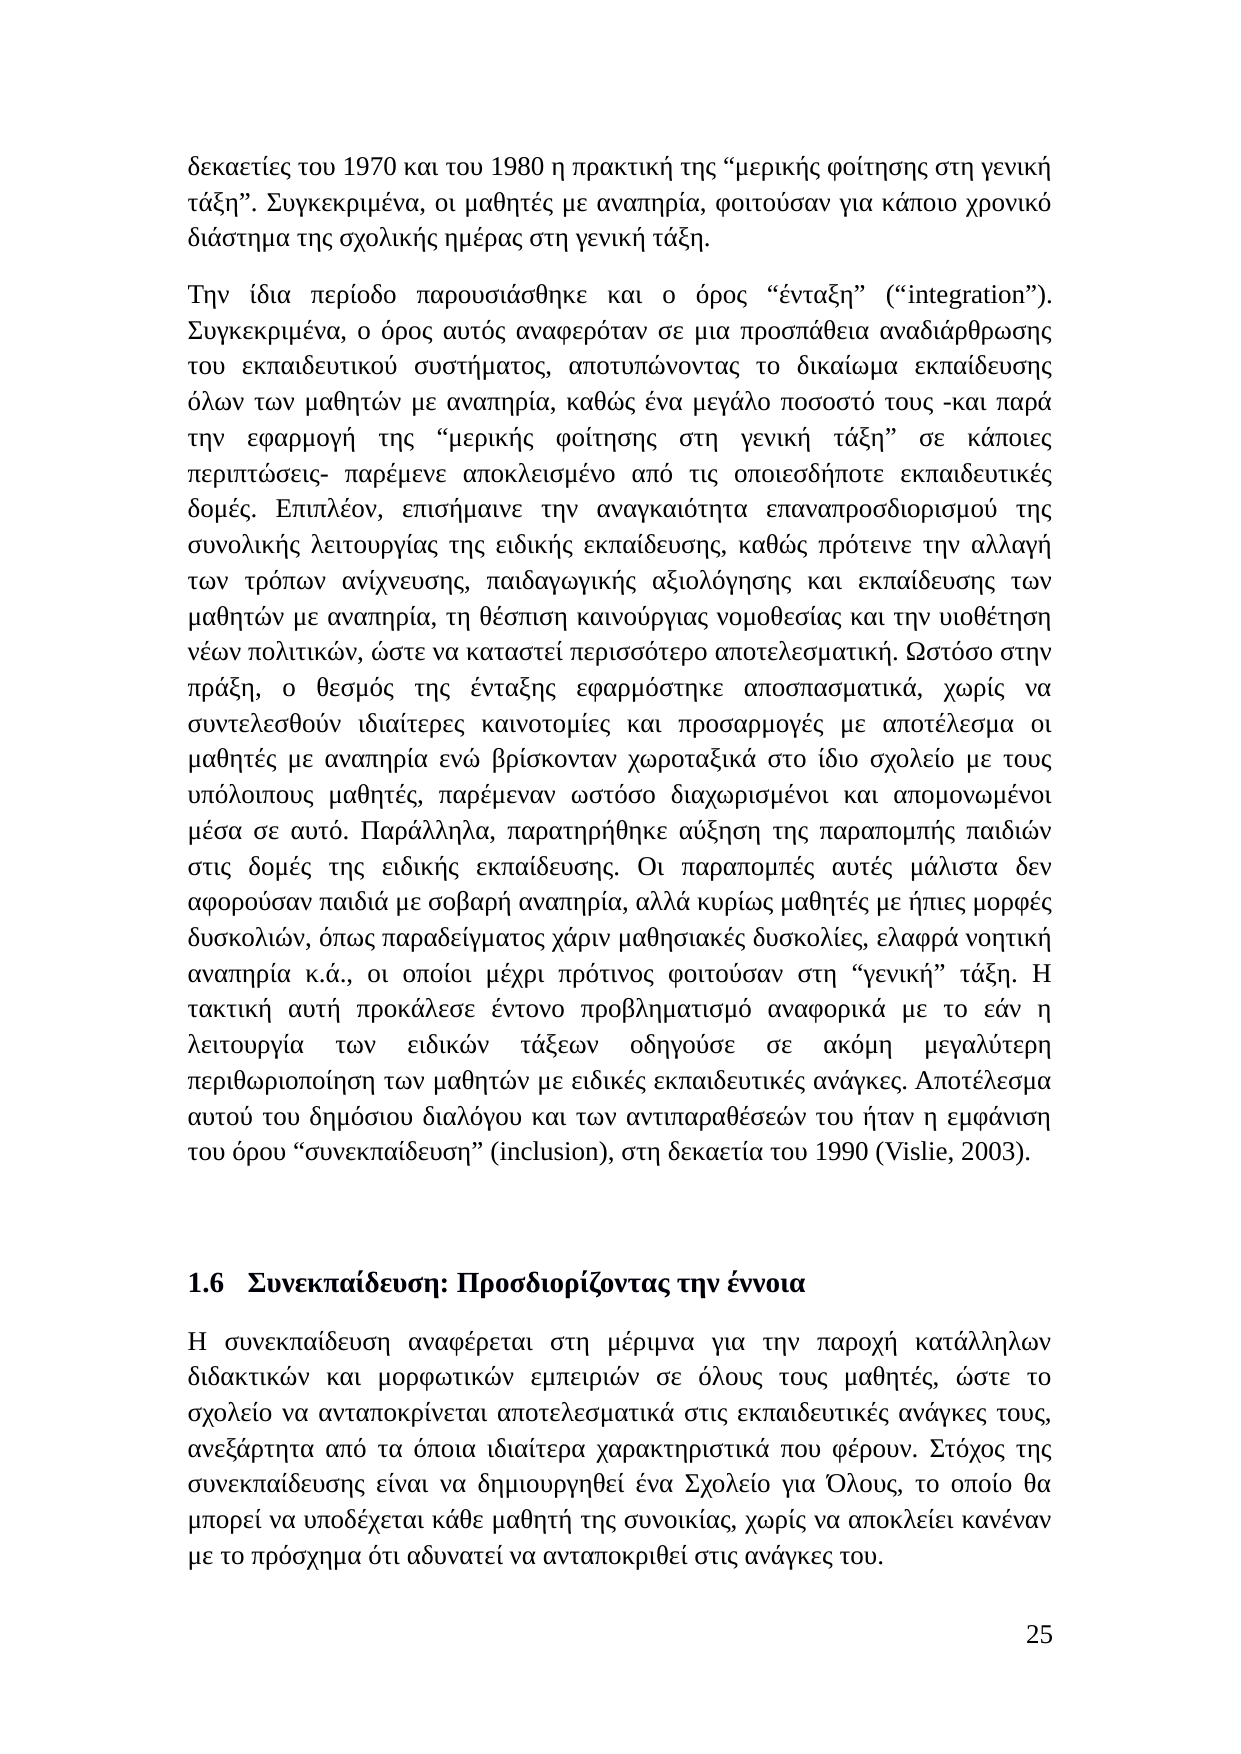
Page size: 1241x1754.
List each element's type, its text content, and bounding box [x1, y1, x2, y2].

text δεκαετίες του 1970 και του 1980 η πρακτική της “μερικής φοίτησης στη γενική τάξη”. Συγκεκριμένα, οι μαθητές με αναπηρία, φοιτούσαν για κάποιο χρονικό διάστημα της σχολικής ημέρας στη γενική τάξη. [187, 150, 1053, 253]
text Την ίδια περίοδο παρουσιάσθηκε και ο όρος “ένταξη” (“integration”). Συγκεκριμένα, ο όρος αυτός αναφερόταν σε μια προσπάθεια αναδιάρθρωσης του εκπαιδευτικού συστήματος, αποτυπώνοντας το δικαίωμα εκπαίδευσης όλων των μαθητών με αναπηρία, καθώς ένα μεγάλο ποσοστό τους -και παρά την εφαρμογή της “μερικής φοίτησης στη γενική τάξη” σε κάποιες περιπτώσεις- παρέμενε αποκλεισμένο από τις οποιεσδήποτε εκπαιδευτικές δομές. Επιπλέον, επισήμαινε την αναγκαιότητα επαναπροσδιορισμού της συνολικής λειτουργίας της ειδικής εκπαίδευσης, καθώς πρότεινε την αλλαγή των τρόπων ανίχνευσης, παιδαγωγικής αξιολόγησης και εκπαίδευσης των μαθητών με αναπηρία, τη θέσπιση καινούργιας νομοθεσίας και την υιοθέτηση νέων πολιτικών, ώστε να καταστεί περισσότερο αποτελεσματική. Ωστόσο στην πράξη, ο θεσμός της ένταξης εφαρμόστηκε αποσπασματικά, χωρίς να συντελεσθούν ιδιαίτερες καινοτομίες και προσαρμογές με αποτέλεσμα οι μαθητές με αναπηρία ενώ βρίσκονταν χωροταξικά στο ίδιο σχολείο με τους υπόλοιπους μαθητές, παρέμεναν ωστόσο διαχωρισμένοι και απομονωμένοι μέσα σε αυτό. Παράλληλα, παρατηρήθηκε αύξηση της παραπομπής παιδιών στις δομές της ειδικής εκπαίδευσης. Οι παραπομπές αυτές μάλιστα δεν αφορούσαν παιδιά με σοβαρή αναπηρία, αλλά κυρίως μαθητές με ήπιες μορφές δυσκολιών, όπως παραδείγματος χάριν μαθησιακές δυσκολίες, ελαφρά νοητική αναπηρία κ.ά., οι οποίοι μέχρι πρότινος φοιτούσαν στη “γενική” τάξη. Η τακτική αυτή προκάλεσε έντονο προβληματισμό αναφορικά με το εάν η λειτουργία των ειδικών τάξεων οδηγούσε σε ακόμη μεγαλύτερη περιθωριοποίηση των μαθητών με ειδικές εκπαιδευτικές ανάγκες. Αποτέλεσμα αυτού του δημόσιου διαλόγου και των αντιπαραθέσεών του ήταν η εμφάνιση του όρου “συνεκπαίδευση” (inclusion), στη δεκαετία του 1990 (Vislie, 2003). [187, 278, 1053, 1167]
subtitle Συνεκπαίδευση: Προσδιορίζοντας την έννοια [187, 1265, 1053, 1299]
text Η συνεκπαίδευση αναφέρεται στη μέριμνα για την παροχή κατάλληλων διδακτικών και μορφωτικών εμπειριών σε όλους τους μαθητές, ώστε το σχολείο να ανταποκρίνεται αποτελεσματικά στις εκπαιδευτικές ανάγκες τους, ανεξάρτητα από τα όποια ιδιαίτερα χαρακτηριστικά που φέρουν. Στόχος της συνεκπαίδευσης είναι να δημιουργηθεί ένα Σχολείο για Όλους, το οποίο θα μπορεί να υποδέχεται κάθε μαθητή της συνοικίας, χωρίς να αποκλείει κανέναν με το πρόσχημα ότι αδυνατεί να ανταποκριθεί στις ανάγκες του. [187, 1325, 1053, 1570]
